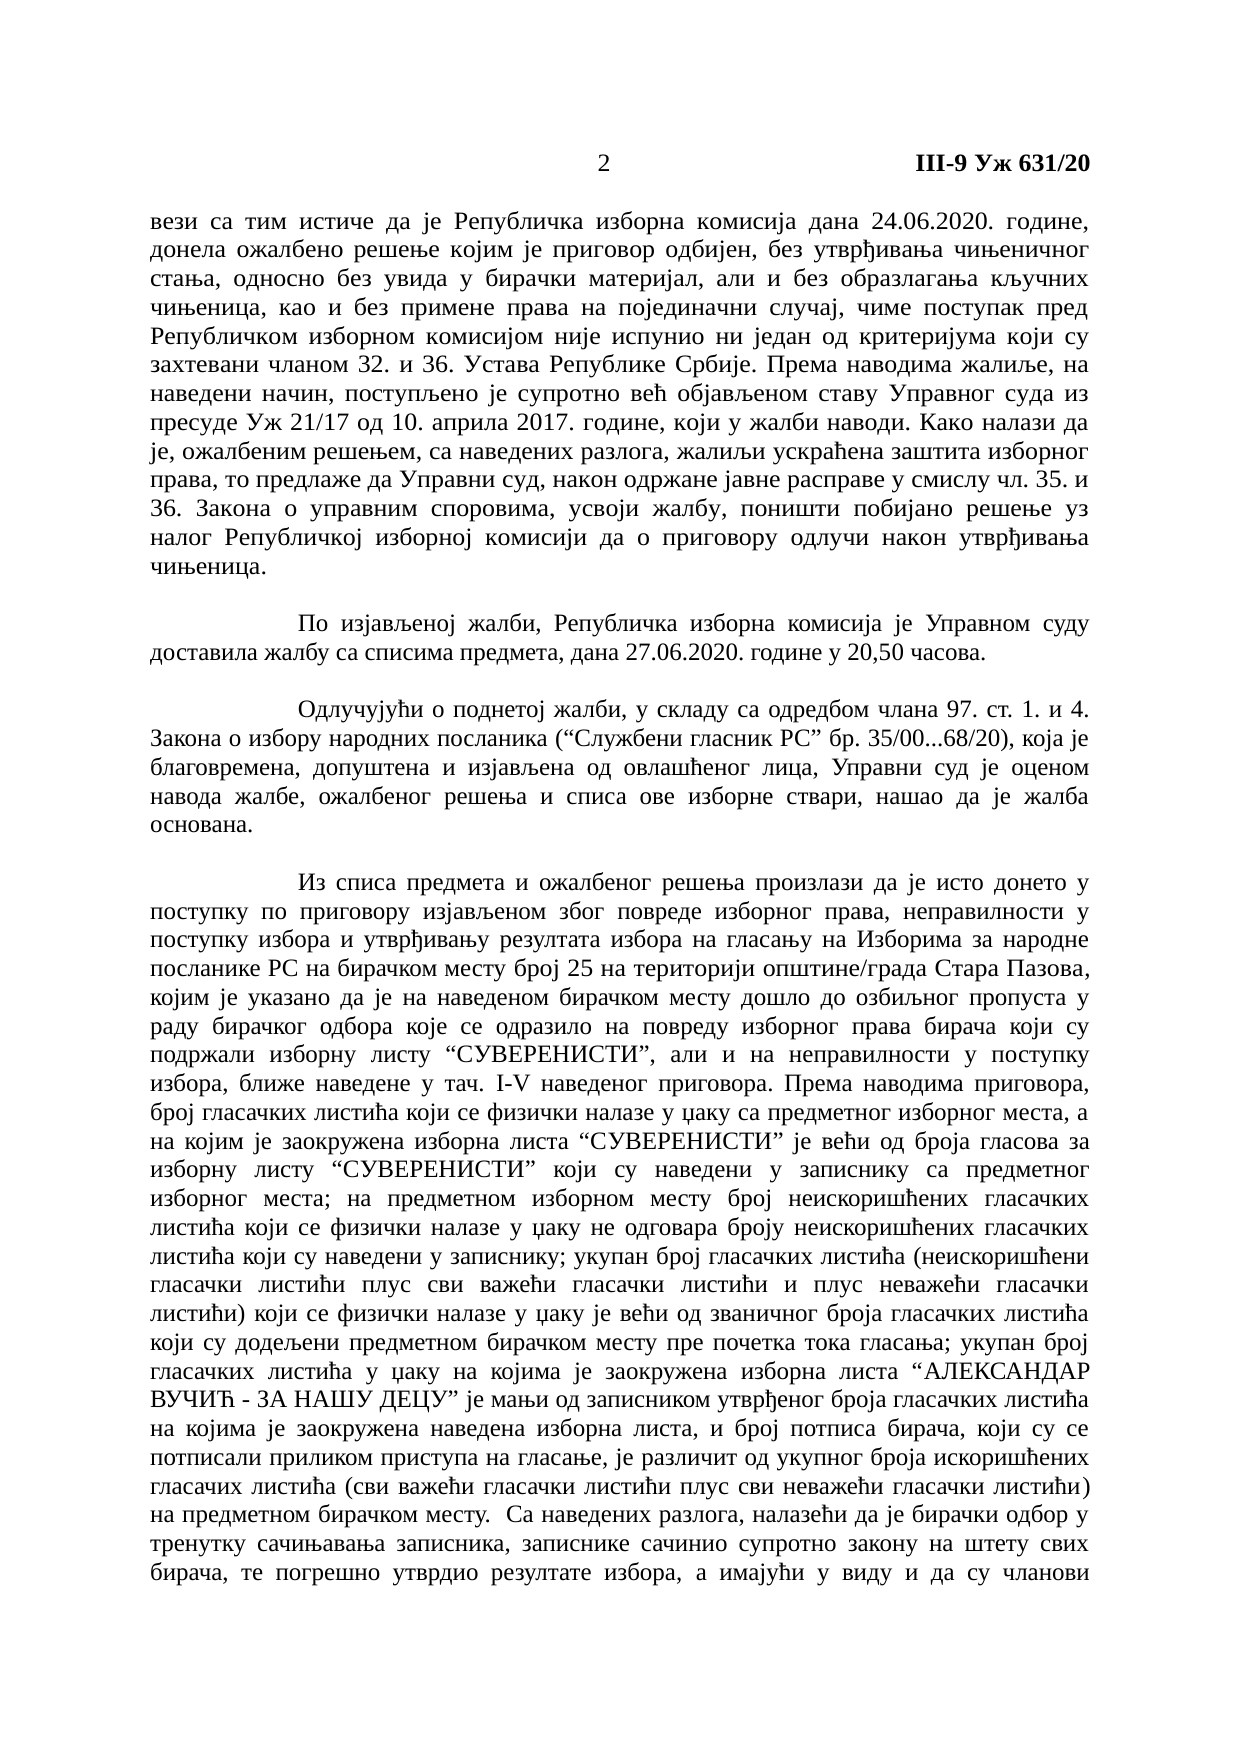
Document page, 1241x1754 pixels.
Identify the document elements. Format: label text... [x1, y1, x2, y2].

text По изјављеној жалби, Републичка изборна комисија је Управном суду доставила жалбу са списима предмета, дана 27.06.2020. године у 20,50 часова. [150, 608, 1090, 666]
text Одлучујући о поднетој жалби, у складу са одредбом члана 97. ст. 1. и 4. Закона о избору народних посланика (“Службени гласник РС” бр. 35/00...68/20), која је благовремена, допуштена и изјављена од овлашћеног лица, Управни суд је оценом навода жалбе, ожалбеног решења и списа ове изборне ствари, нашао да је жалба основана. [150, 694, 1090, 838]
text вези са тим истиче да је Републичка изборна комисија дана 24.06.2020. године, донела ожалбено решење којим је приговор одбијен, без утврђивања чињеничног стања, односно без увида у бирачки материјал, али и без образлагања кључних чињеница, као и без примене права на појединачни случај, чиме поступак пред Републичком изборном комисијом није испунио ни један од критеријума који су захтевани чланом 32. и 36. Устава Републике Србије. Према наводима жалиље, на наведени начин, поступљено је супротно већ објављеном ставу Управног суда из пресуде Уж 21/17 од 10. априла 2017. године, који у жалби наводи. Како налази да је, ожалбеним решењем, са наведених разлога, жалиљи ускраћена заштита изборног права, то предлаже да Управни суд, након одржане јавне расправе у смислу чл. 35. и 36. Закона о управним споровима, усвоји жалбу, поништи побијано решење уз налог Републичкој изборној комисији да о приговору одлучи након утврђивања чињеница. [150, 206, 1090, 579]
text Из списа предмета и ожалбеног решења произлази да је исто донето у поступку по приговору изјављеном због повреде изборног права, неправилности у поступку избора и утврђивању резултата избора на гласању на Изборима за народне посланике РС на бирачком месту број 25 на територији општине/града Стара Пазова, којим је указано да је на наведеном бирачком месту дошло до озбиљног пропуста у раду бирачког одбора које се одразило на повреду изборног права бирача који су подржали изборну листу “СУВЕРЕНИСТИ”, али и на неправилности у поступку избора, ближе наведене у тач. I-V наведеног приговора. Према наводима приговора, број гласачких листића који се физички налазе у џаку са предметног изборног места, а на којим је заокружена изборна листа “СУВЕРЕНИСТИ” је већи од броја гласова за изборну листу “СУВЕРЕНИСТИ” који су наведени у записнику са предметног изборног места; на предметном изборном месту број неискоришћених гласачких листића који се физички налазе у џаку не одговара броју неискоришћених гласачких листића који су наведени у записнику; укупан број гласачких листића (неискоришћени гласачки листићи плус сви важећи гласачки листићи и плус неважећи гласачки листићи) који се физички налазе у џаку је већи од званичног броја гласачких листића који су додељени предметном бирачком месту пре почетка тока гласања; укупан број гласачких листића у џаку на којима је заокружена изборна листа “АЛЕКСАНДАР ВУЧИЋ - ЗА НАШУ ДЕЦУ” је мањи од записником утврђеног броја гласачких листића на којима је заокружена наведена изборна листа, и број потписа бирача, који су се потписали приликом приступа на гласање, је различит од укупног броја искоришћених гласачих листића (сви важећи гласачки листићи плус сви неважећи гласачки листићи) на предметном бирачком месту. Са наведених разлога, налазећи да је бирачки одбор у тренутку сачињавања записника, записнике сачинио супротно закону на штету свих бирача, те погрешно утврдио резултате избора, а имајући у виду и да су чланови [150, 867, 1090, 1586]
